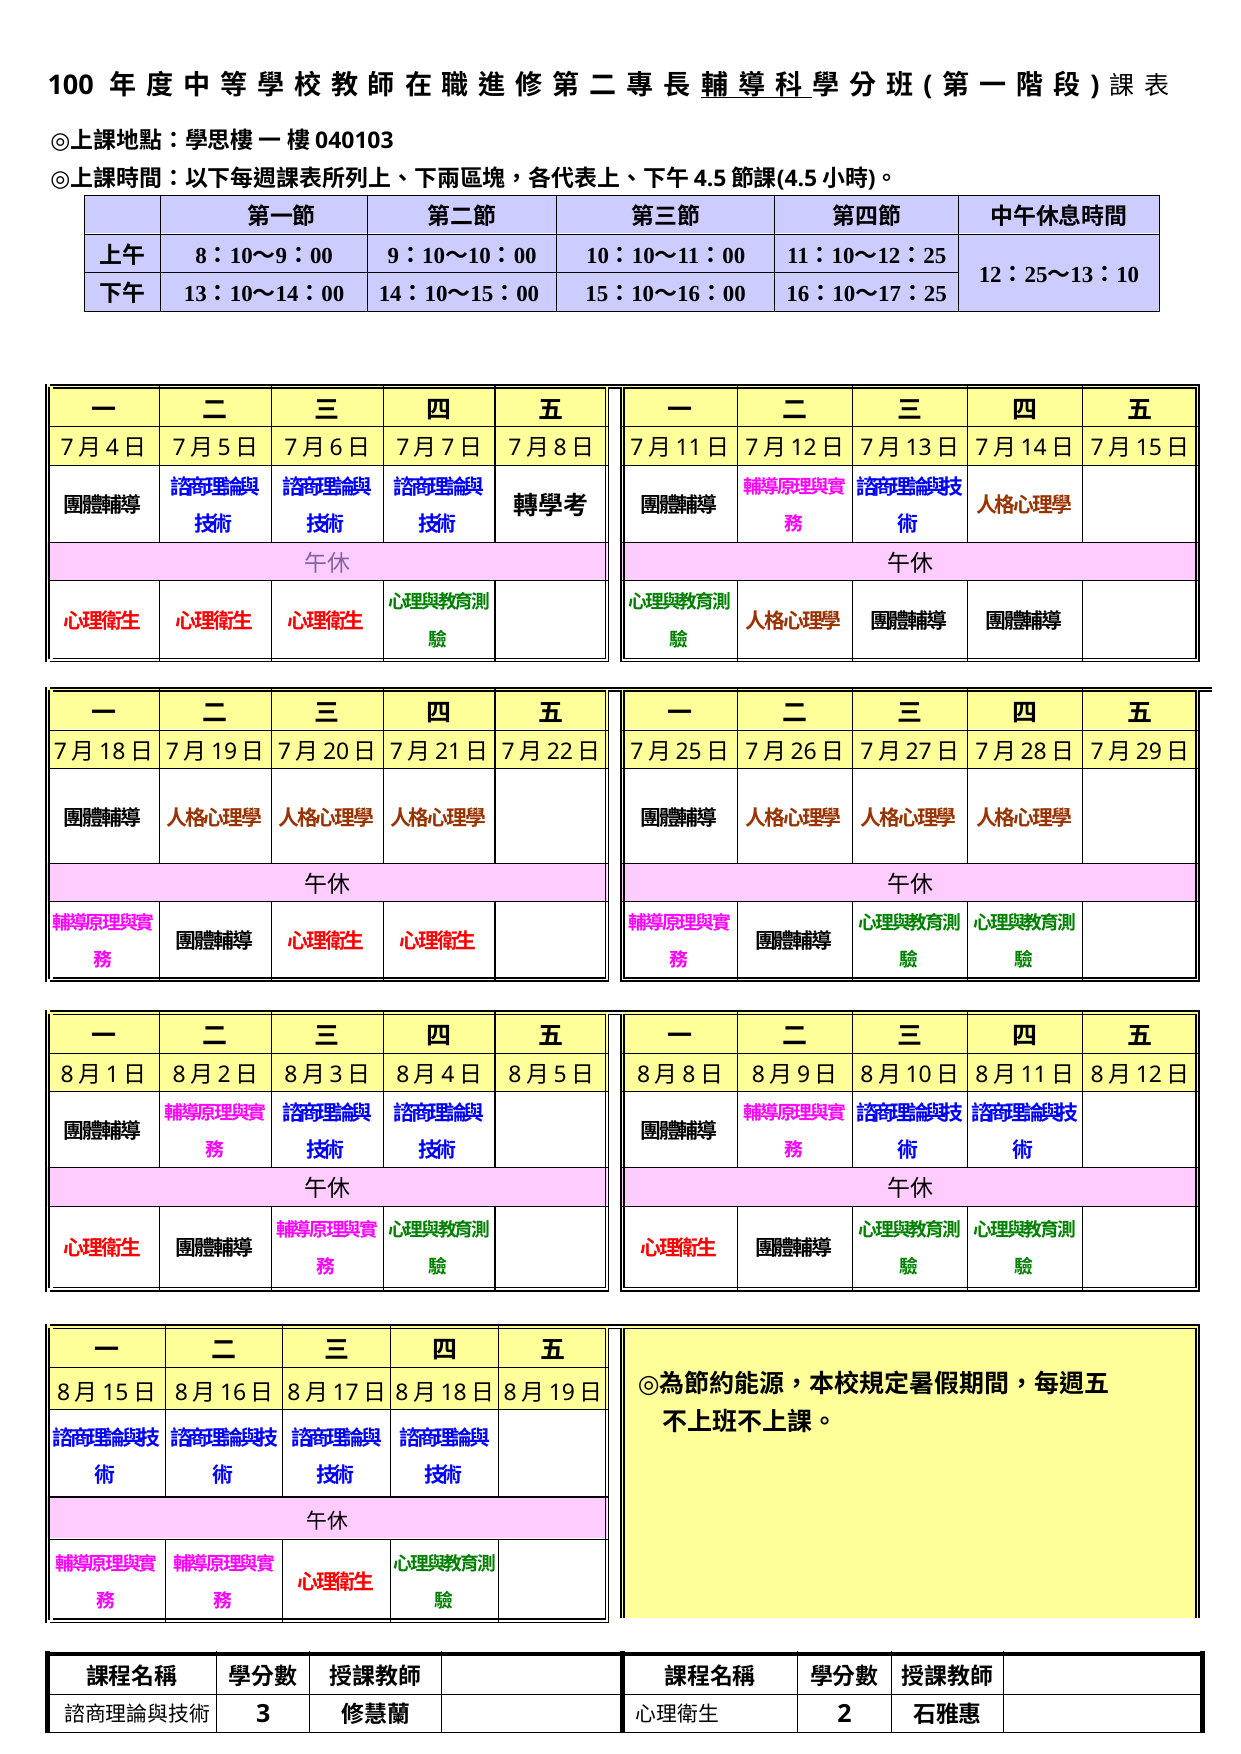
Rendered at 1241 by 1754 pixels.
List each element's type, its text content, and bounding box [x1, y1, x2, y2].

table_cell 8月16日 [166, 1368, 282, 1409]
table_cell 團體輔導 [738, 1207, 852, 1287]
table_cell 團體輔導 [50, 1092, 159, 1167]
table_cell 五 [499, 1329, 605, 1367]
table_cell 心理與教育測驗 [968, 1207, 1082, 1287]
table_cell 心理衛生 [625, 1695, 797, 1732]
table_cell 團體輔導 [738, 902, 852, 977]
table_header 第四節 [775, 196, 958, 233]
table_cell [1200, 1496, 1212, 1538]
table_cell [609, 580, 620, 658]
table_cell 16：10～17：25 [775, 273, 958, 311]
table_cell 三 [283, 1329, 390, 1367]
table_cell 心理衛生 [272, 581, 383, 658]
table_cell [609, 542, 620, 580]
table_cell 諮商理論與技術 [283, 1410, 390, 1496]
table_cell 修慧蘭 [310, 1695, 441, 1732]
table_cell [1200, 1167, 1212, 1206]
table_cell 7月21日 [384, 731, 494, 768]
table_cell 午休 [625, 1168, 1195, 1206]
table_cell 輔導原理與實務 [738, 1092, 852, 1167]
table_cell 7月4日 [50, 427, 159, 465]
table_header 中午休息時間 [959, 196, 1159, 233]
table_cell 人格心理學 [738, 769, 852, 863]
table_cell 五 [1083, 1015, 1195, 1053]
table_header 第三節 [557, 196, 774, 233]
table_cell 7月11日 [625, 427, 737, 465]
table_cell 人格心理學 [738, 581, 852, 658]
table_cell 午休 [625, 543, 1195, 580]
table_cell 心理衛生 [283, 1540, 390, 1618]
table_cell 諮商理論與技術 [272, 466, 383, 542]
table_cell 團體輔導 [853, 581, 967, 658]
table_cell 8月18日 [391, 1368, 498, 1409]
table_cell 心理衛生 [272, 902, 383, 977]
table_cell 7月6日 [272, 427, 383, 465]
table_cell 二 [738, 692, 852, 729]
table_cell 8月8日 [625, 1054, 737, 1091]
table_cell 14：10～15：00 [368, 273, 556, 311]
table_cell 8月2日 [160, 1054, 271, 1091]
table_cell [609, 692, 620, 729]
table_cell [609, 1091, 620, 1167]
table_cell 7月22日 [496, 731, 605, 768]
table_cell 諮商理論與技術 [160, 466, 271, 542]
table_cell [1200, 1206, 1212, 1287]
table_cell 午休 [50, 1498, 605, 1538]
table_cell [1200, 768, 1212, 863]
table_cell 團體輔導 [160, 902, 271, 977]
table_cell [47, 658, 1212, 687]
table_cell 團體輔導 [968, 581, 1082, 658]
table_cell 一 [625, 1015, 737, 1053]
table_cell 2 [798, 1695, 891, 1732]
table_cell [1200, 863, 1212, 901]
table_cell 心理與教育測驗 [853, 902, 967, 977]
table_cell 團體輔導 [625, 1092, 737, 1167]
table_cell 心理衛生 [50, 1207, 159, 1287]
table_header [85, 196, 160, 233]
table_header [1160, 120, 1212, 349]
table_cell 心理衛生 [384, 902, 494, 977]
table_cell 8月3日 [272, 1054, 383, 1091]
table_cell 一 [47, 687, 159, 729]
table_cell 人格心理學 [160, 769, 271, 863]
table_cell 心理與教育測驗 [391, 1540, 498, 1618]
table_cell 五 [1083, 389, 1195, 426]
table_cell 13：10～14：00 [161, 273, 367, 311]
table_cell 8月1日 [50, 1054, 159, 1091]
table_cell 心理衛生 [50, 581, 159, 658]
table_cell 學分數 [217, 1656, 309, 1693]
table_cell 四 [968, 1015, 1082, 1053]
table_cell 8月19日 [499, 1368, 605, 1409]
table_cell 3 [217, 1695, 309, 1732]
table_cell 8月17日 [283, 1368, 390, 1409]
table_cell 諮商理論與技術 [853, 1092, 967, 1167]
table_cell [609, 1409, 620, 1496]
table_cell 心理與教育測驗 [968, 902, 1082, 977]
table_cell 7月25日 [625, 731, 737, 768]
table_cell 輔導原理與實務 [50, 902, 159, 977]
table_cell [609, 426, 620, 465]
table_cell 8月10日 [853, 1054, 967, 1091]
table_cell [496, 1207, 605, 1287]
table_cell 7月13日 [853, 427, 967, 465]
table_cell 二 [160, 389, 271, 426]
table_cell [442, 1656, 620, 1693]
table_cell ◎為節約能源，本校規定暑假期間，每週五 不上班不上課。 [625, 1329, 1195, 1618]
table_cell 諮商理論與技術 [384, 1092, 494, 1167]
table_cell 8月9日 [738, 1054, 852, 1091]
table_cell 下午 [85, 273, 160, 311]
table_cell 授課教師 [892, 1656, 1003, 1693]
table_cell 輔導原理與實務 [272, 1207, 383, 1287]
table_cell 四 [384, 1015, 494, 1053]
table_cell [1200, 1539, 1212, 1618]
table_cell 二 [160, 692, 271, 729]
table_cell [1200, 1324, 1212, 1367]
table_cell [609, 901, 620, 977]
table_cell [1198, 977, 1212, 1010]
table_cell [1205, 1651, 1212, 1693]
table_cell [1200, 580, 1212, 658]
table_cell [1083, 466, 1195, 542]
table_cell [1198, 349, 1212, 384]
table_cell 11：10～12：25 [775, 235, 958, 272]
table_cell 午休 [50, 543, 605, 580]
table_cell 一 [625, 692, 737, 729]
table_cell [1200, 384, 1212, 426]
text 100年度中等學校教師在職進修第二專長輔導科學分班(第一階段)課表 [47, 45, 1169, 120]
table_cell 7月5日 [160, 427, 271, 465]
table_cell 諮商理論與技術 [384, 466, 494, 542]
table_cell 上午 [85, 235, 160, 272]
table_cell [609, 1167, 620, 1206]
table_cell 8月11日 [968, 1054, 1082, 1091]
table_cell [1004, 1695, 1200, 1732]
table_cell 心理衛生 [625, 1207, 737, 1287]
table_header 第一節 [161, 196, 367, 233]
table_cell 五 [496, 692, 605, 729]
table_cell [1083, 902, 1195, 977]
table_cell 輔導原理與實務 [738, 466, 852, 542]
table_cell [442, 1695, 620, 1732]
table_cell [1198, 1618, 1212, 1651]
table_cell 7月15日 [1083, 427, 1195, 465]
table_cell 一 [47, 1324, 165, 1367]
table_cell 團體輔導 [50, 466, 159, 542]
table_cell [609, 1206, 620, 1287]
table_cell 團體輔導 [625, 769, 737, 863]
table_cell [496, 902, 605, 977]
table_cell [609, 730, 620, 768]
table_cell 輔導原理與實務 [166, 1540, 282, 1618]
table_cell 三 [853, 692, 967, 729]
table_cell [47, 1618, 1198, 1651]
table_cell 五 [496, 1015, 605, 1053]
table_cell 午休 [50, 864, 605, 901]
table_cell 7月27日 [853, 731, 967, 768]
table_cell [499, 1540, 605, 1618]
table_cell [1200, 426, 1212, 465]
table_cell 二 [738, 1015, 852, 1053]
table_cell 課程名稱 [50, 1656, 216, 1693]
table_cell 輔導原理與實務 [625, 902, 737, 977]
table_cell 一 [47, 1010, 159, 1053]
table_cell 午休 [50, 1168, 605, 1206]
table_cell 心理與教育測驗 [853, 1207, 967, 1287]
table_cell 諮商理論與技術 [166, 1410, 282, 1496]
table_cell 四 [968, 389, 1082, 426]
table_cell 7月26日 [738, 731, 852, 768]
table_cell 二 [738, 389, 852, 426]
table_cell [499, 1410, 605, 1496]
table_cell [609, 1329, 620, 1367]
table_cell 8月12日 [1083, 1054, 1195, 1091]
table_cell 心理衛生 [160, 581, 271, 658]
table_cell [609, 1496, 620, 1538]
table_cell 7月28日 [968, 731, 1082, 768]
table_cell [1198, 1287, 1212, 1324]
table_cell [609, 863, 620, 901]
table_cell 人格心理學 [384, 769, 494, 863]
table_cell 7月8日 [496, 427, 605, 465]
table_cell 諮商理論與技術 [968, 1092, 1082, 1167]
table_cell 10：10～11：00 [557, 235, 774, 272]
table_cell 8月4日 [384, 1054, 494, 1091]
table_cell [609, 1015, 620, 1053]
table_cell [609, 389, 620, 426]
table_cell 四 [391, 1329, 498, 1367]
table_cell 諮商理論與技術 [391, 1410, 498, 1496]
table_cell 諮商理論與技術 [853, 466, 967, 542]
table_cell 人格心理學 [853, 769, 967, 863]
table_cell 三 [272, 1015, 383, 1053]
table_cell 8月5日 [496, 1054, 605, 1091]
table_cell 學分數 [798, 1656, 891, 1693]
table_cell 三 [272, 389, 383, 426]
table_cell [496, 769, 605, 863]
table_cell [47, 1287, 1198, 1324]
table_cell 輔導原理與實務 [50, 1540, 165, 1618]
table_cell [1200, 901, 1212, 977]
table_cell 二 [166, 1329, 282, 1367]
table_cell [1200, 692, 1212, 729]
table_cell 15：10～16：00 [557, 273, 774, 311]
table_cell 一 [625, 389, 737, 426]
table_cell 諮商理論與技術 [272, 1092, 383, 1167]
table_cell 石雅惠 [892, 1695, 1003, 1732]
table_cell 心理與教育測驗 [384, 581, 494, 658]
table_cell [609, 1539, 620, 1618]
table_cell 五 [1083, 692, 1195, 729]
table_cell [1083, 581, 1195, 658]
table_cell [609, 1053, 620, 1091]
table_cell 授課教師 [310, 1656, 441, 1693]
table_cell 人格心理學 [968, 769, 1082, 863]
table_cell [47, 977, 1198, 1010]
table_cell 三 [853, 1015, 967, 1053]
table_cell 二 [160, 1015, 271, 1053]
table_header ◎上課地點：學思樓 一 樓 040103 ◎上課時間：以下每週課表所列上、下兩區塊，各代表上、下午4.5節課(4.5小時)。 [47, 120, 1160, 349]
table_header 第二節 [368, 196, 556, 233]
table_cell [1083, 1207, 1195, 1287]
table_cell [1200, 1010, 1212, 1053]
table_cell [1004, 1656, 1200, 1693]
table_cell 7月20日 [272, 731, 383, 768]
table_cell 9：10～10：00 [368, 235, 556, 272]
table_cell 8月15日 [50, 1368, 165, 1409]
table_cell [1200, 542, 1212, 580]
table_cell 7月14日 [968, 427, 1082, 465]
table_cell 三 [853, 389, 967, 426]
table_cell 團體輔導 [625, 466, 737, 542]
table_cell 諮商理論與技術 [50, 1410, 165, 1496]
table_cell [609, 768, 620, 863]
table_cell [609, 465, 620, 542]
table_cell 7月12日 [738, 427, 852, 465]
table_cell 人格心理學 [968, 466, 1082, 542]
table_cell [496, 1092, 605, 1167]
table_cell 三 [272, 692, 383, 729]
table_cell 團體輔導 [160, 1207, 271, 1287]
table_cell [1205, 1694, 1212, 1732]
table_cell [1200, 465, 1212, 542]
table_cell [496, 581, 605, 658]
table_cell 轉學考 [496, 466, 605, 542]
table_cell 7月19日 [160, 731, 271, 768]
table_cell 四 [384, 389, 494, 426]
table_cell 心理與教育測驗 [625, 581, 737, 658]
table_cell [1083, 1092, 1195, 1167]
table_cell 午休 [625, 864, 1195, 901]
table_cell 課程名稱 [625, 1656, 797, 1693]
table_cell [1200, 1053, 1212, 1091]
table_cell 諮商理論與技術 [50, 1695, 216, 1732]
table_cell 四 [968, 692, 1082, 729]
table_cell 團體輔導 [50, 769, 159, 863]
table_cell 人格心理學 [272, 769, 383, 863]
table_cell 7月7日 [384, 427, 494, 465]
table_cell 五 [496, 389, 605, 426]
table_cell [1083, 769, 1195, 863]
table_cell 7月29日 [1083, 731, 1195, 768]
table_cell [1200, 1367, 1212, 1409]
table_cell 輔導原理與實務 [160, 1092, 271, 1167]
table_cell [609, 1367, 620, 1409]
table_cell 一 [47, 384, 159, 426]
table_cell 7月18日 [50, 731, 159, 768]
table_cell 心理與教育測驗 [384, 1207, 494, 1287]
table_cell [1200, 1091, 1212, 1167]
table_cell 8：10～9：00 [161, 235, 367, 272]
table_cell [1200, 1409, 1212, 1496]
table_cell 四 [384, 692, 494, 729]
table_cell 12：25～13：10 [959, 235, 1159, 311]
table_cell [47, 349, 1198, 384]
table_cell [1200, 730, 1212, 768]
